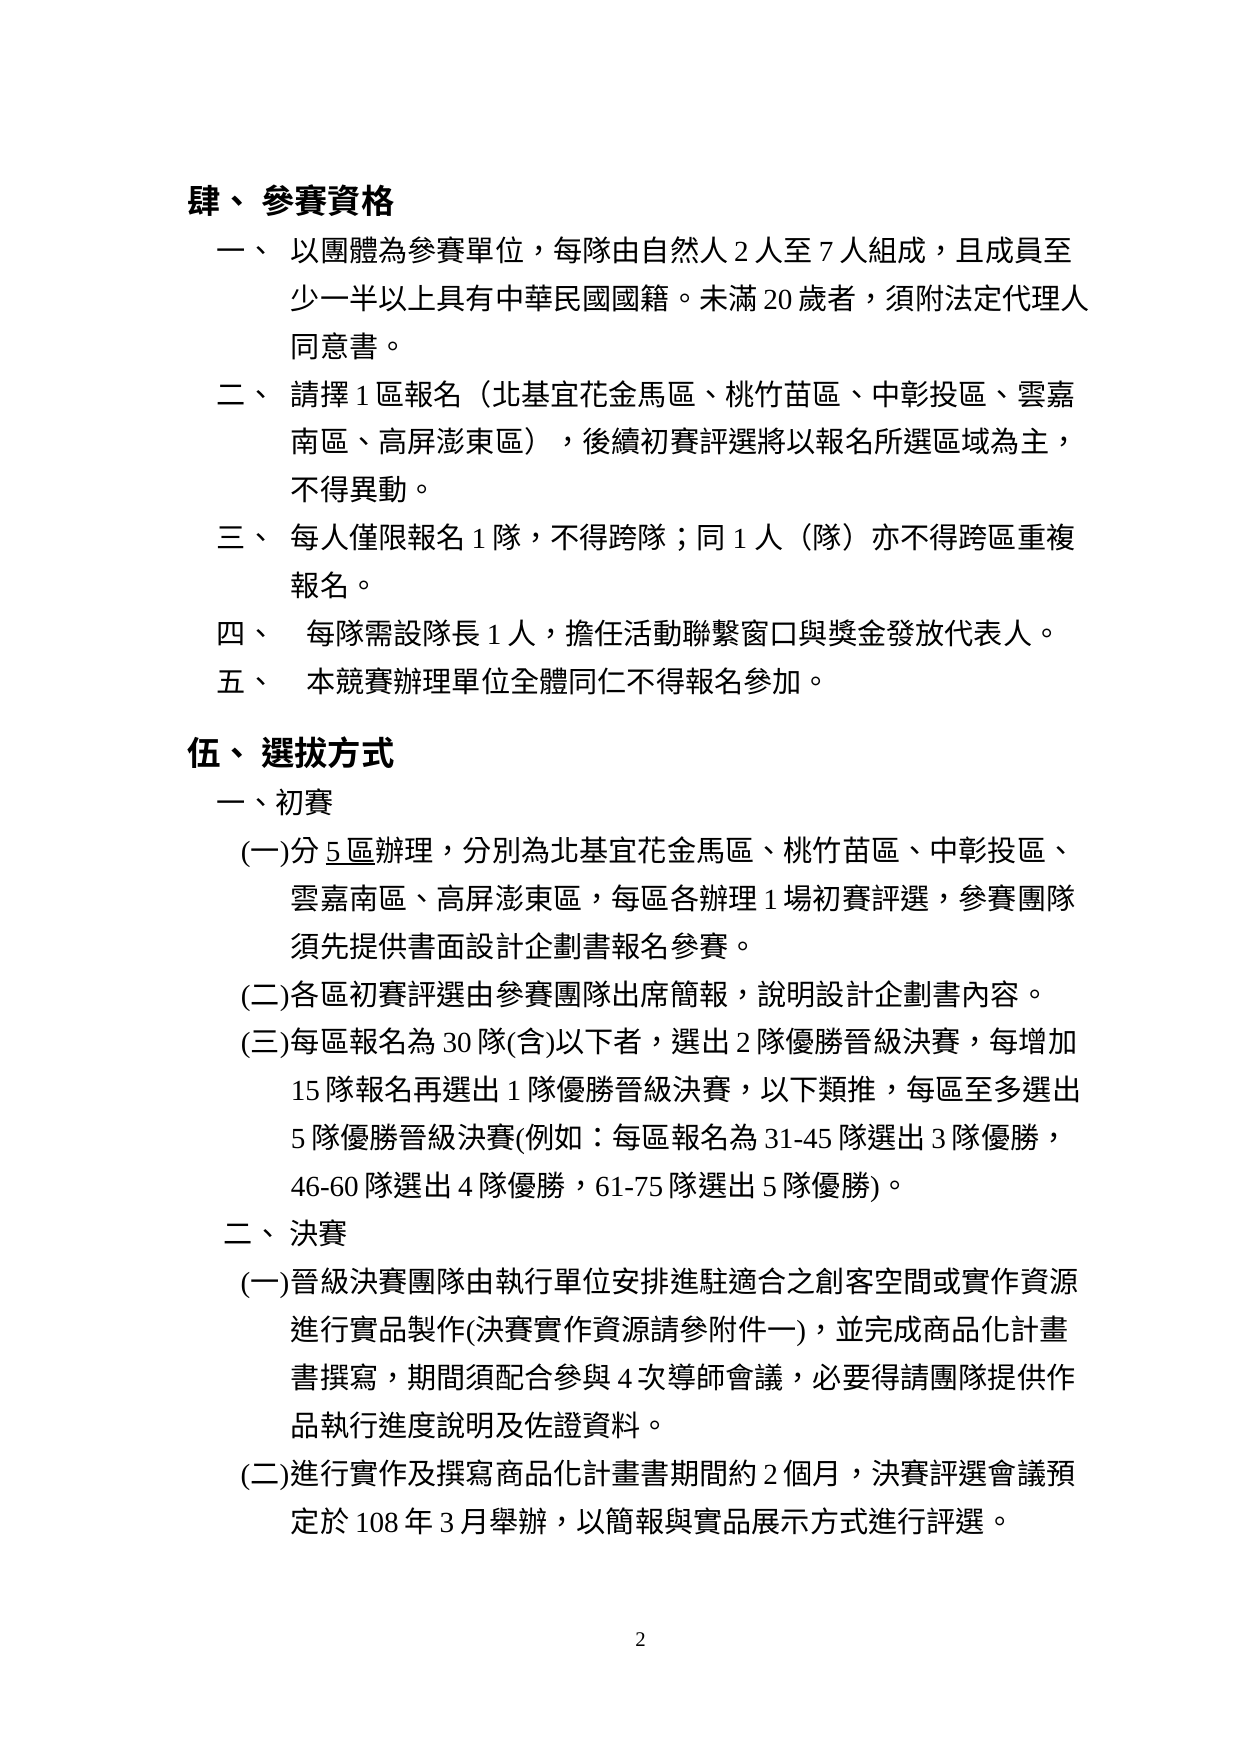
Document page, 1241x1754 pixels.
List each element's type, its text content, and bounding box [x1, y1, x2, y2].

list 請擇1區報名（北基宜花金馬區、桃竹苗區、中彰投區、雲嘉南區、高屏澎東區），後續初賽評選將以報名所選區域為主，不得異動。 [217, 367, 1093, 510]
list 每隊需設隊長1人，擔任活動聯繫窗口與獎金發放代表人。 [217, 606, 1093, 654]
list 每人僅限報名1隊，不得跨隊；同 1 人（隊）亦不得跨區重複報名。 [217, 510, 1093, 606]
list 以團體為參賽單位，每隊由自然人2人至7人組成，且成員至少一半以上具有中華民國國籍。未滿20歲者，須附法定代理人同意書。 [217, 223, 1093, 367]
subtitle 參賽資格 [187, 175, 1093, 223]
list 一、初賽 [140, 775, 1093, 823]
list 本競賽辦理單位全體同仁不得報名參加。 [217, 654, 1093, 702]
text 二、 決賽 [187, 1206, 1093, 1254]
list 晉級決賽團隊由執行單位安排進駐適合之創客空間或實作資源進行實品製作(決賽實作資源請參附件一)，並完成商品化計畫書撰寫，期間須配合參與4次導師會議，必要得請團隊提供作品執行進度說明及佐證資料。 [240, 1254, 1093, 1446]
list 各區初賽評選由參賽團隊出席簡報，說明設計企劃書內容。 [241, 967, 1093, 1014]
list 進行實作及撰寫商品化計畫書期間約2個月，決賽評選會議預定於108年3月舉辦，以簡報與實品展示方式進行評選。 [240, 1446, 1093, 1542]
list 每區報名為30隊(含)以下者，選出2隊優勝晉級決賽，每增加15隊報名再選出1隊優勝晉級決賽，以下類推，每區至多選出5隊優勝晉級決賽(例如：每區報名為31-45隊選出3隊優勝，46-60隊選出4隊優勝，61-75隊選出5隊優勝)。 [241, 1014, 1093, 1206]
subtitle 選拔方式 [187, 727, 1093, 775]
list 分5區辦理，分別為北基宜花金馬區、桃竹苗區、中彰投區、雲嘉南區、高屏澎東區，每區各辦理1場初賽評選，參賽團隊須先提供書面設計企劃書報名參賽。 [241, 823, 1093, 967]
